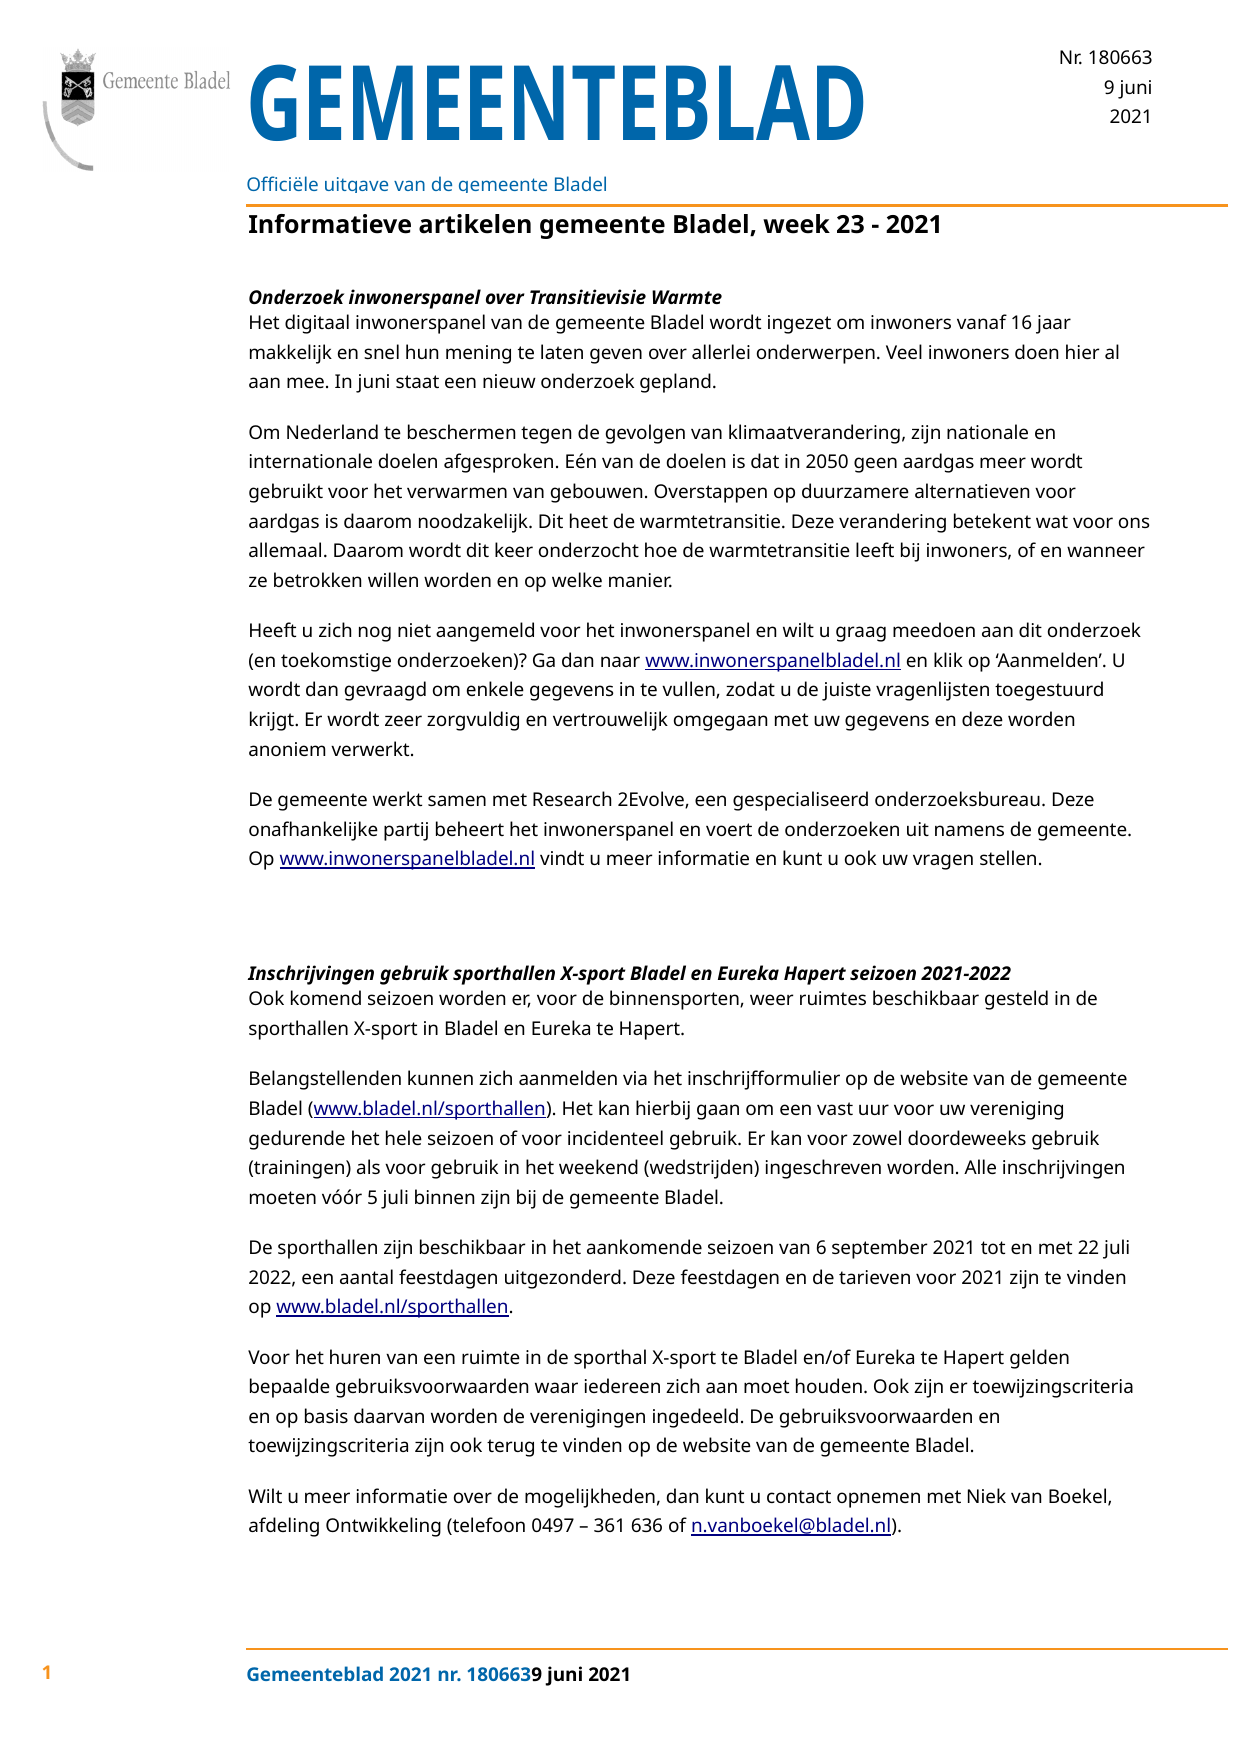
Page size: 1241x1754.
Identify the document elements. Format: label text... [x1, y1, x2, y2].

text Om Nederland te beschermen tegen de gevolgen van klimaatverandering, zijn nationale en internationale doelen afgesproken. Eén van de doelen is dat in 2050 geen aardgas meer wordt gebruikt voor het verwarmen van gebouwen. Overstappen op duurzamere alternatieven voor aardgas is daarom noodzakelijk. Dit heet de warmtetransitie. Deze verandering betekent wat voor ons allemaal. Daarom wordt dit keer onderzocht hoe de warmtetransitie leeft bij inwoners, of en wanneer ze betrokken willen worden en op welke manier. [248, 419, 1152, 593]
text De sporthallen zijn beschikbaar in het aankomende seizoen van 6 september 2021 tot en met 22 juli 2022, een aantal feestdagen uitgezonderd. Deze feestdagen en de tarieven voor 2021 zijn te vinden op www.bladel.nl/sporthallen. [248, 1234, 1152, 1319]
text Inschrijvingen gebruik sporthallen X-sport Bladel en Eureka Hapert seizoen 2021-2022 [248, 960, 1152, 986]
text Onderzoek inwonerspanel over Transitievisie Warmte [248, 284, 1152, 309]
text Ook komend seizoen worden er, voor de binnensporten, weer ruimtes beschikbaar gesteld in de sporthallen X-sport in Bladel en Eureka te Hapert. [248, 986, 1152, 1041]
text Heeft u zich nog niet aangemeld voor het inwonerspanel en wilt u graag meedoen aan dit onderzoek (en toekomstige onderzoeken)? Ga dan naar www.inwonerspanelbladel.nl en klik op ‘Aanmelden’. U wordt dan gevraagd om enkele gegevens in te vullen, zodat u de juiste vragenlijsten toegestuurd krijgt. Er wordt zeer zorgvuldig en vertrouwelijk omgegaan met uw gegevens en deze worden anoniem verwerkt. [248, 617, 1152, 762]
picture [41, 47, 231, 172]
text De gemeente werkt samen met Research 2Evolve, een gespecialiseerd onderzoeksbureau. Deze onafhankelijke partij beheert het inwonerspanel en voert de onderzoeken uit namens de gemeente. Op www.inwonerspanelbladel.nl vindt u meer informatie en kunt u ook uw vragen stellen. [248, 786, 1152, 871]
text Voor het huren van een ruimte in de sporthal X-sport te Bladel en/of Eureka te Hapert gelden bepaalde gebruiksvoorwaarden waar iedereen zich aan moet houden. Ook zijn er toewijzingscriteria en op basis daarvan worden de verenigingen ingedeeld. De gebruiksvoorwaarden en toewijzingscriteria zijn ook terug te vinden op de website van de gemeente Bladel. [248, 1344, 1152, 1458]
text Belangstellenden kunnen zich aanmelden via het inschrijfformulier op de website van de gemeente Bladel (www.bladel.nl/sporthallen). Het kan hierbij gaan om een vast uur voor uw vereniging gedurende het hele seizoen of voor incidenteel gebruik. Er kan voor zowel doordeweeks gebruik (trainingen) als voor gebruik in het weekend (wedstrijden) ingeschreven worden. Alle inschrijvingen moeten vóór 5 juli binnen zijn bij de gemeente Bladel. [248, 1066, 1152, 1209]
text Het digitaal inwonerspanel van de gemeente Bladel wordt ingezet om inwoners vanaf 16 jaar makkelijk en snel hun mening te laten geven over allerlei onderwerpen. Veel inwoners doen hier al aan mee. In juni staat een nieuw onderzoek gepland. [248, 309, 1152, 394]
text Wilt u meer informatie over de mogelijkheden, dan kunt u contact opnemen met Niek van Boekel, afdeling Ontwikkeling (telefoon 0497 – 361 636 of n.vanboekel@bladel.nl). [248, 1483, 1152, 1538]
text Informatieve artikelen gemeente Bladel, week 23 - 2021 [248, 207, 1152, 241]
